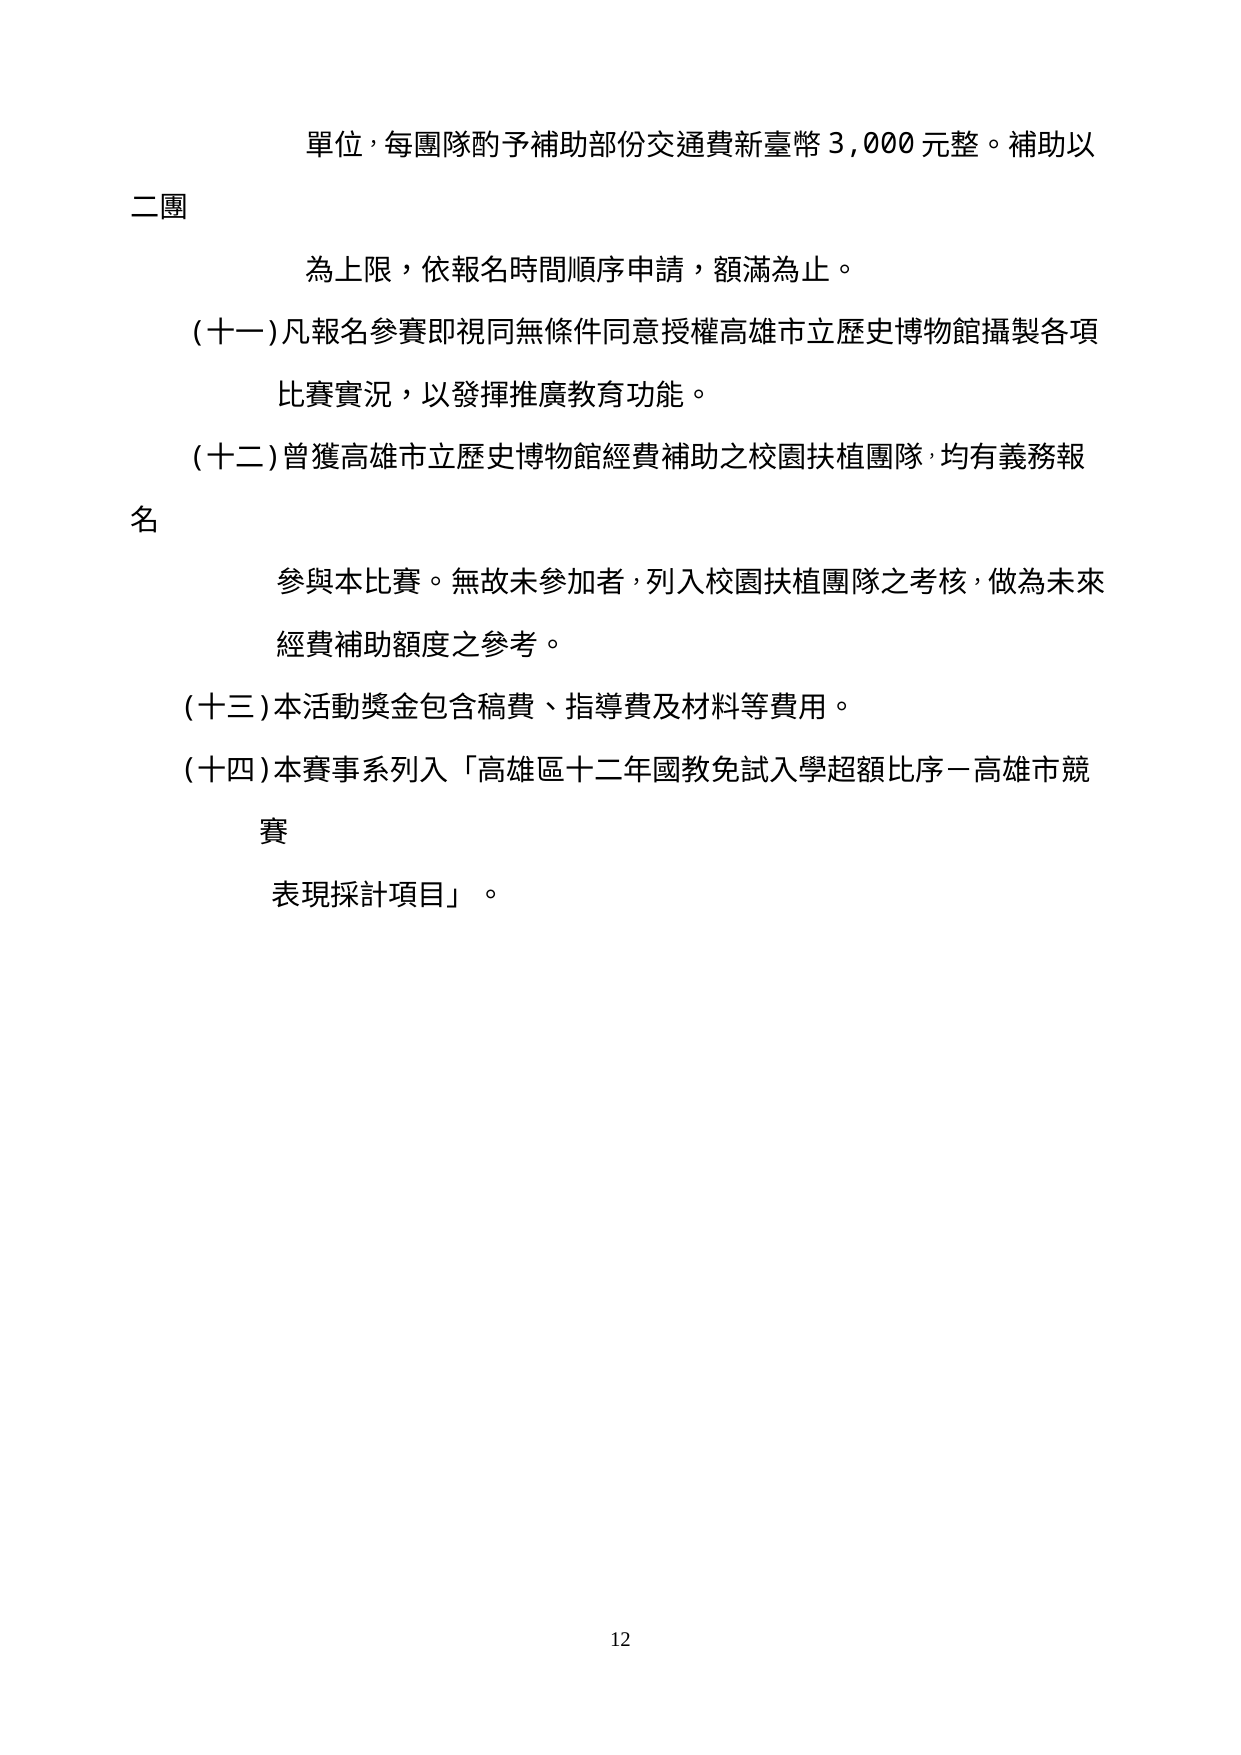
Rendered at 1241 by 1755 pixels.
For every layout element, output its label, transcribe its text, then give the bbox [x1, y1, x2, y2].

text (十四)本賽事系列入「高雄區十二年國教免試入學超額比序－高雄市競賽 [180, 726, 1110, 851]
text 表現採計項目」。 [242, 851, 1110, 913]
text 經費補助額度之參考。 [130, 601, 1110, 663]
text 參與本比賽。無故未參加者，列入校園扶植團隊之考核，做為未來 [130, 538, 1110, 601]
text (十一)凡報名參賽即視同無條件同意授權高雄市立歷史博物館攝製各項 [130, 288, 1110, 351]
text (十二)曾獲高雄市立歷史博物館經費補助之校園扶植團隊，均有義務報名 [130, 413, 1110, 538]
text 為上限，依報名時間順序申請，額滿為止。 [130, 226, 1110, 288]
text 單位，每團隊酌予補助部份交通費新臺幣3,000元整。補助以二團 [130, 101, 1110, 226]
text 比賽實況，以發揮推廣教育功能。 [130, 351, 1110, 413]
text (十三)本活動獎金包含稿費、指導費及材料等費用。 [180, 663, 1110, 726]
